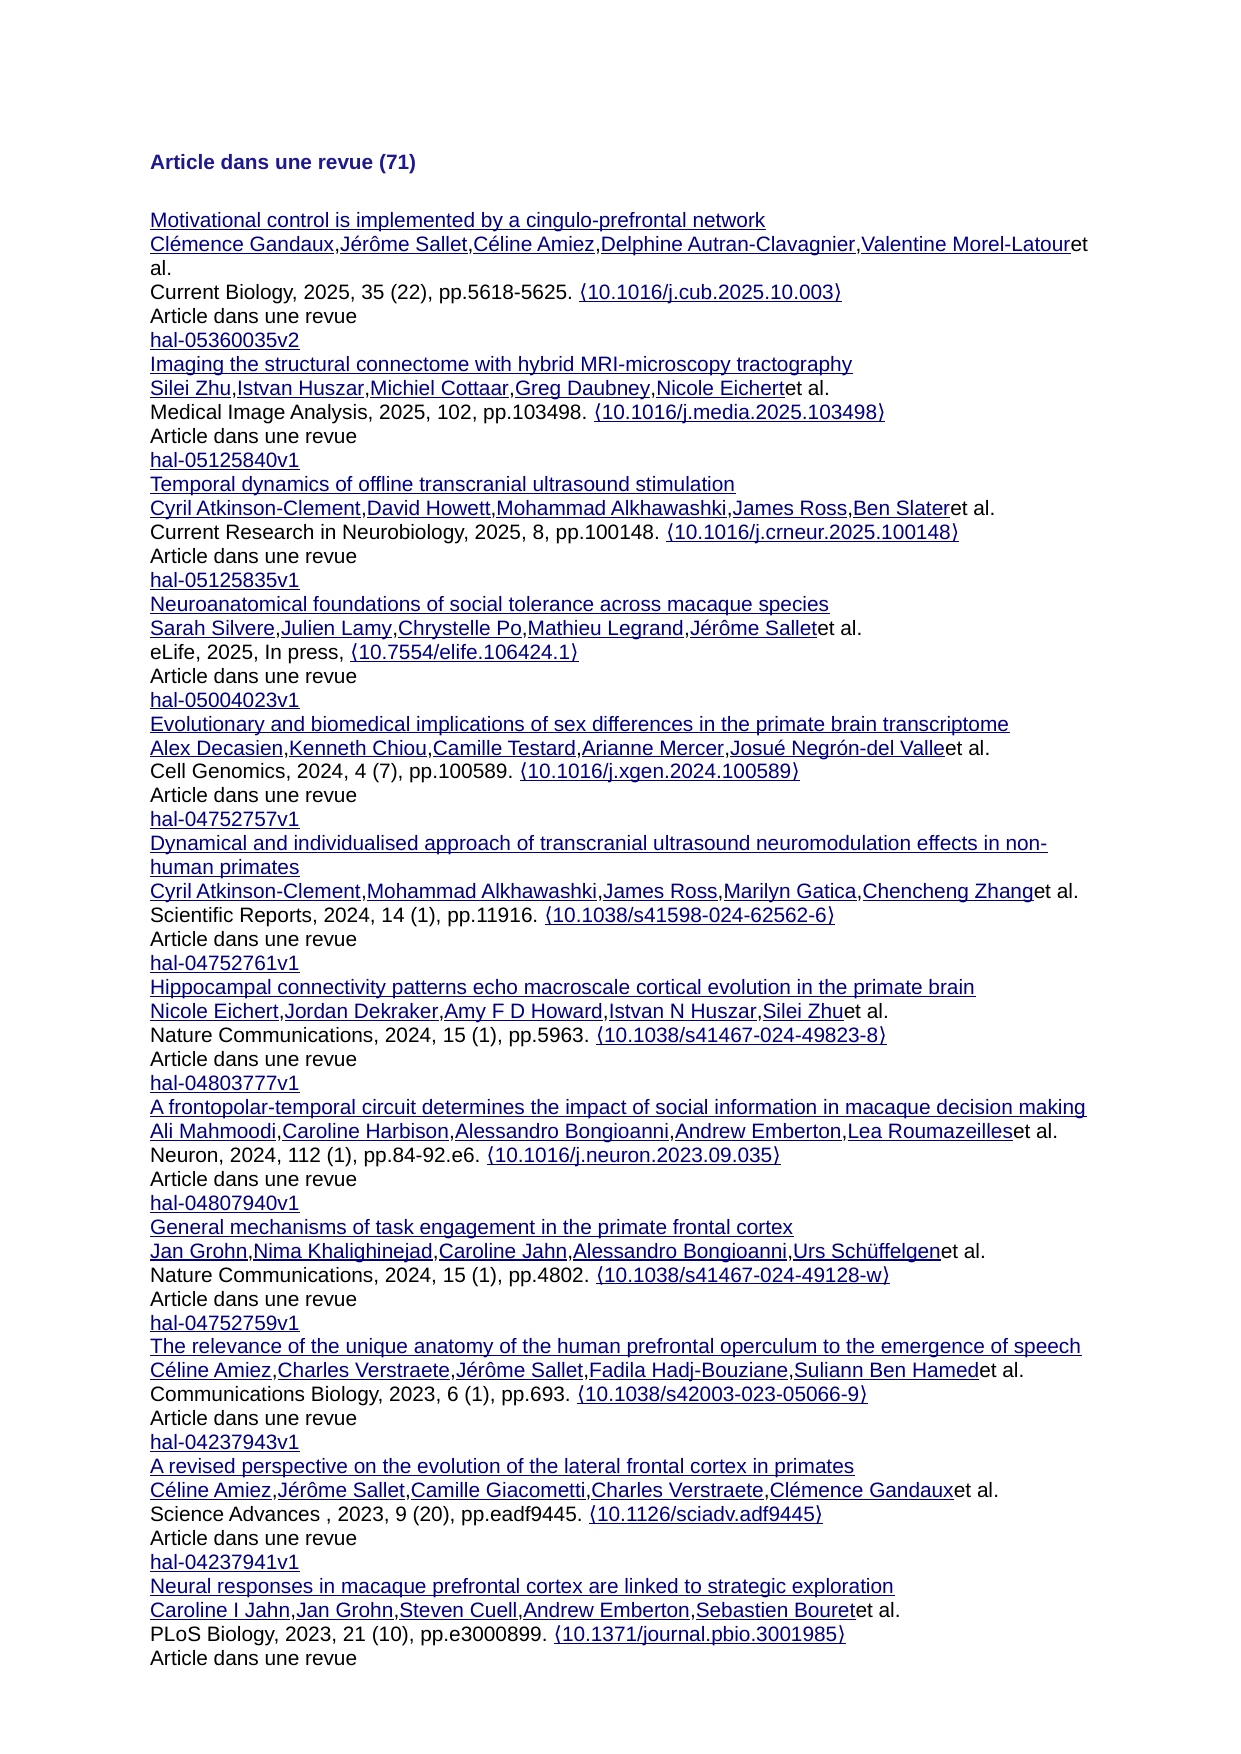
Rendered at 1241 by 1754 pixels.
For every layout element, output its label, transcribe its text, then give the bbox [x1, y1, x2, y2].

table_cell A revised perspective on the evolution of the lateral frontal cortex in primates Céline Amiez,Jérôme Sallet,Camille Giacometti,Charles Verstraete,Clémence Gandauxet al. Science Advances , 2023, 9 (20), pp.eadf9445. ⟨10.1126/sciadv.adf9445⟩ Article dans une revue hal-04237941v1 [150, 1454, 1090, 1574]
table_cell Temporal dynamics of offline transcranial ultrasound stimulation Cyril Atkinson-Clement,David Howett,Mohammad Alkhawashki,James Ross,Ben Slateret al. Current Research in Neurobiology, 2025, 8, pp.100148. ⟨10.1016/j.crneur.2025.100148⟩ Article dans une revue hal-05125835v1 [150, 472, 1090, 592]
table_cell Evolutionary and biomedical implications of sex differences in the primate brain transcriptome Alex Decasien,Kenneth Chiou,Camille Testard,Arianne Mercer,Josué Negrón-del Valleet al. Cell Genomics, 2024, 4 (7), pp.100589. ⟨10.1016/j.xgen.2024.100589⟩ Article dans une revue hal-04752757v1 [150, 711, 1090, 831]
table_cell General mechanisms of task engagement in the primate frontal cortex Jan Grohn,Nima Khalighinejad,Caroline Jahn,Alessandro Bongioanni,Urs Schüffelgenet al. Nature Communications, 2024, 15 (1), pp.4802. ⟨10.1038/s41467-024-49128-w⟩ Article dans une revue hal-04752759v1 [150, 1215, 1090, 1334]
subtitle Article dans une revue (71) [150, 150, 1090, 174]
table_cell Hippocampal connectivity patterns echo macroscale cortical evolution in the primate brain Nicole Eichert,Jordan Dekraker,Amy F D Howard,Istvan N Huszar,Silei Zhuet al. Nature Communications, 2024, 15 (1), pp.5963. ⟨10.1038/s41467-024-49823-8⟩ Article dans une revue hal-04803777v1 [150, 975, 1090, 1095]
table_header Motivational control is implemented by a cingulo-prefrontal network Clémence Gandaux,Jérôme Sallet,Céline Amiez,Delphine Autran-Clavagnier,Valentine Morel-Latouret al. Current Biology, 2025, 35 (22), pp.5618-5625. ⟨10.1016/j.cub.2025.10.003⟩ Article dans une revue hal-05360035v2 [150, 208, 1090, 352]
table_cell Imaging the structural connectome with hybrid MRI-microscopy tractography Silei Zhu,Istvan Huszar,Michiel Cottaar,Greg Daubney,Nicole Eichertet al. Medical Image Analysis, 2025, 102, pp.103498. ⟨10.1016/j.media.2025.103498⟩ Article dans une revue hal-05125840v1 [150, 352, 1090, 472]
table_cell Neural responses in macaque prefrontal cortex are linked to strategic exploration Caroline I Jahn,Jan Grohn,Steven Cuell,Andrew Emberton,Sebastien Bouretet al. PLoS Biology, 2023, 21 (10), pp.e3000899. ⟨10.1371/journal.pbio.3001985⟩ Article dans une revue [150, 1574, 1090, 1670]
table_cell A frontopolar-temporal circuit determines the impact of social information in macaque decision making Ali Mahmoodi,Caroline Harbison,Alessandro Bongioanni,Andrew Emberton,Lea Roumazeilleset al. Neuron, 2024, 112 (1), pp.84-92.e6. ⟨10.1016/j.neuron.2023.09.035⟩ Article dans une revue hal-04807940v1 [150, 1095, 1090, 1214]
table_cell Neuroanatomical foundations of social tolerance across macaque species Sarah Silvere,Julien Lamy,Chrystelle Po,Mathieu Legrand,Jérôme Salletet al. eLife, 2025, In press, ⟨10.7554/elife.106424.1⟩ Article dans une revue hal-05004023v1 [150, 592, 1090, 711]
table_cell The relevance of the unique anatomy of the human prefrontal operculum to the emergence of speech Céline Amiez,Charles Verstraete,Jérôme Sallet,Fadila Hadj-Bouziane,Suliann Ben Hamedet al. Communications Biology, 2023, 6 (1), pp.693. ⟨10.1038/s42003-023-05066-9⟩ Article dans une revue hal-04237943v1 [150, 1334, 1090, 1454]
table_cell Dynamical and individualised approach of transcranial ultrasound neuromodulation effects in non-human primates Cyril Atkinson-Clement,Mohammad Alkhawashki,James Ross,Marilyn Gatica,Chencheng Zhanget al. Scientific Reports, 2024, 14 (1), pp.11916. ⟨10.1038/s41598-024-62562-6⟩ Article dans une revue hal-04752761v1 [150, 831, 1090, 975]
